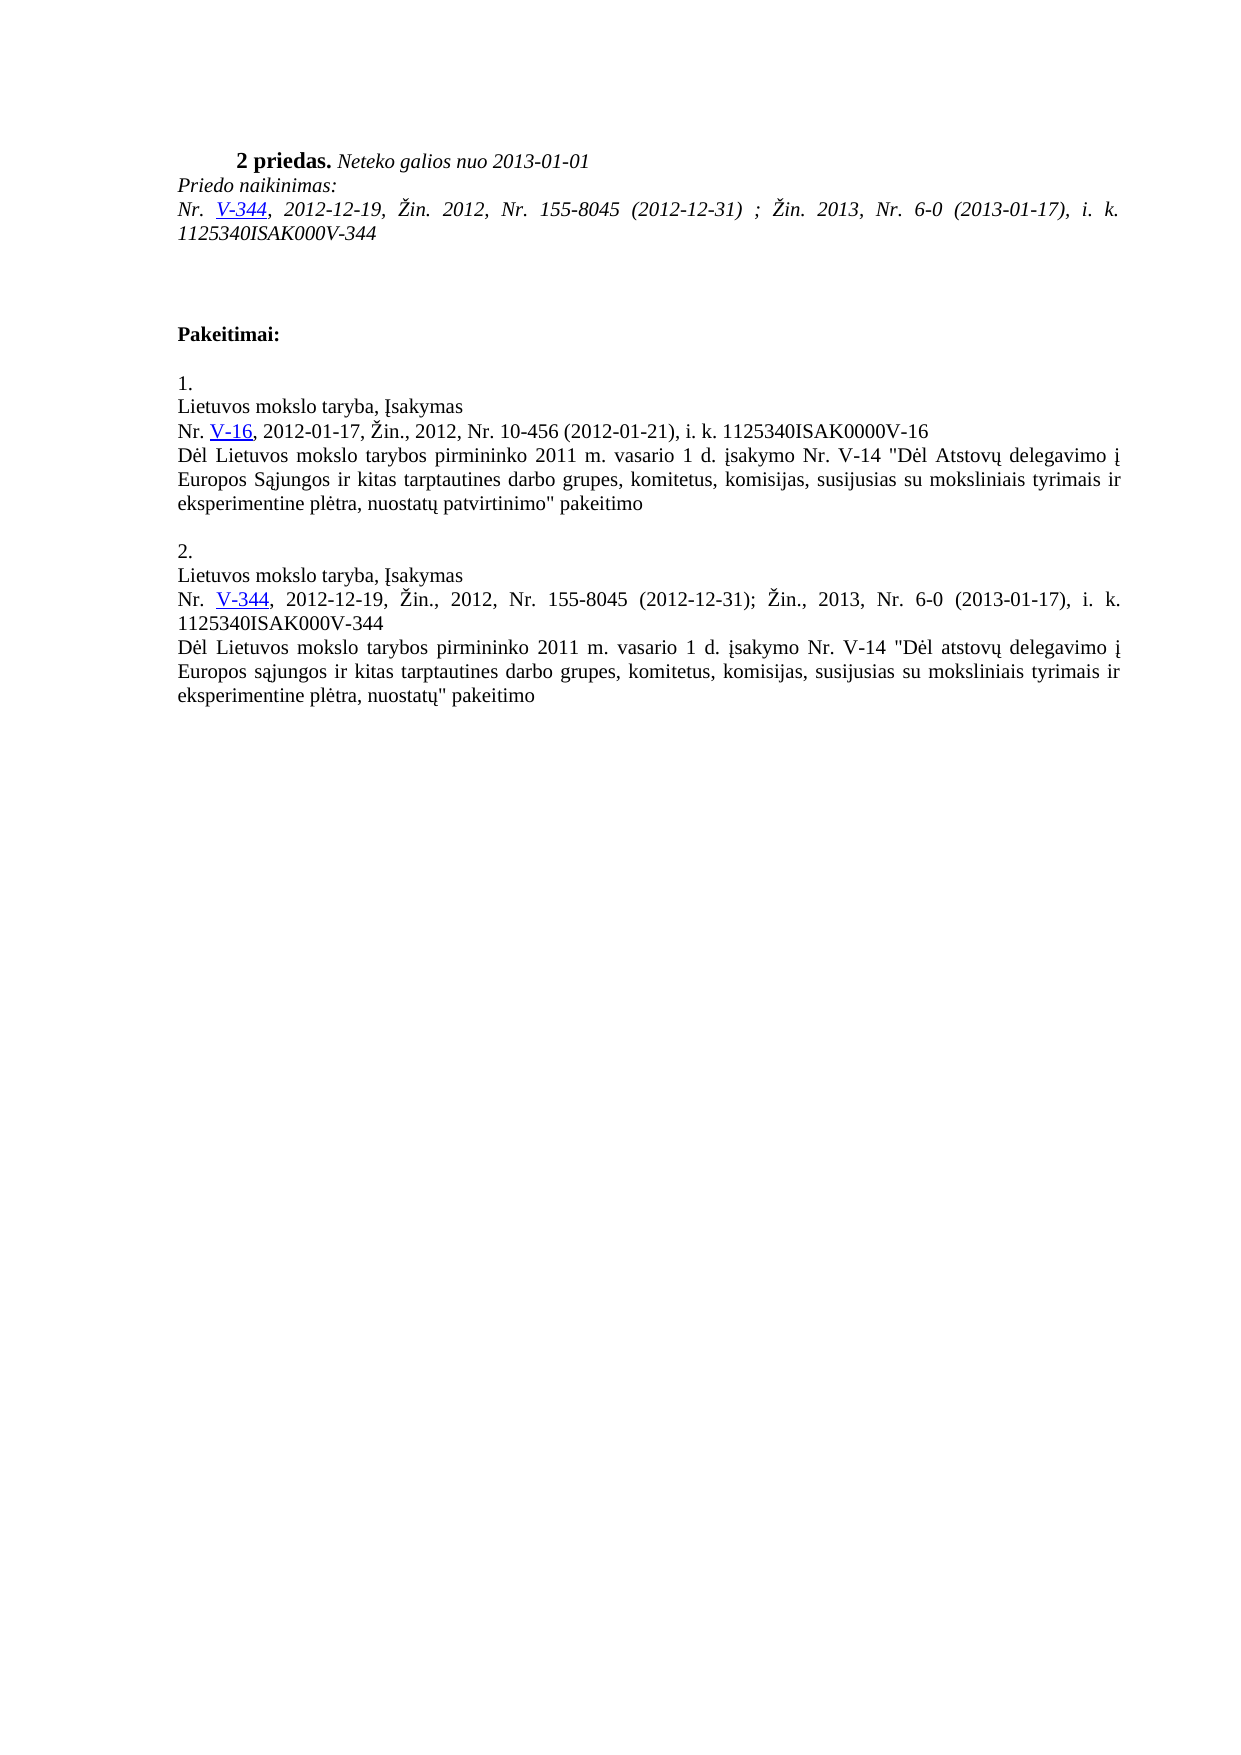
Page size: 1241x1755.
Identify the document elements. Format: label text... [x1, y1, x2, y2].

text Nr. V-16, 2012-01-17, Žin., 2012, Nr. 10-456 (2012-01-21), i. k. 1125340ISAK0000V-16 [177, 418, 1122, 443]
text 2 priedas. Neteko galios nuo 2013-01-01 [177, 147, 1122, 173]
text Pakeitimai: [177, 322, 1122, 346]
text Nr. V-344, 2012-12-19, Žin., 2012, Nr. 155-8045 (2012-12-31); Žin., 2013, Nr. 6-0 (2013-01-17), i. k. 1125340ISAK000V-344 [177, 587, 1122, 635]
text Dėl Lietuvos mokslo tarybos pirmininko 2011 m. vasario 1 d. įsakymo Nr. V-14 "Dėl Atstovų delegavimo į Europos Sąjungos ir kitas tarptautines darbo grupes, komitetus, komisijas, susijusias su moksliniais tyrimais ir eksperimentine plėtra, nuostatų patvirtinimo" pakeitimo [177, 443, 1122, 515]
text 1. [177, 370, 1122, 394]
text Lietuvos mokslo taryba, Įsakymas [177, 563, 1122, 587]
text 2. [177, 539, 1122, 563]
text Nr. V-344, 2012-12-19, Žin. 2012, Nr. 155-8045 (2012-12-31) ; Žin. 2013, Nr. 6-0 (2013-01-17), i. k. 1125340ISAK000V-344 [177, 197, 1122, 245]
text Dėl Lietuvos mokslo tarybos pirmininko 2011 m. vasario 1 d. įsakymo Nr. V-14 "Dėl atstovų delegavimo į Europos sąjungos ir kitas tarptautines darbo grupes, komitetus, komisijas, susijusias su moksliniais tyrimais ir eksperimentine plėtra, nuostatų" pakeitimo [177, 635, 1122, 707]
text Lietuvos mokslo taryba, Įsakymas [177, 394, 1122, 418]
text Priedo naikinimas: [177, 173, 1122, 197]
